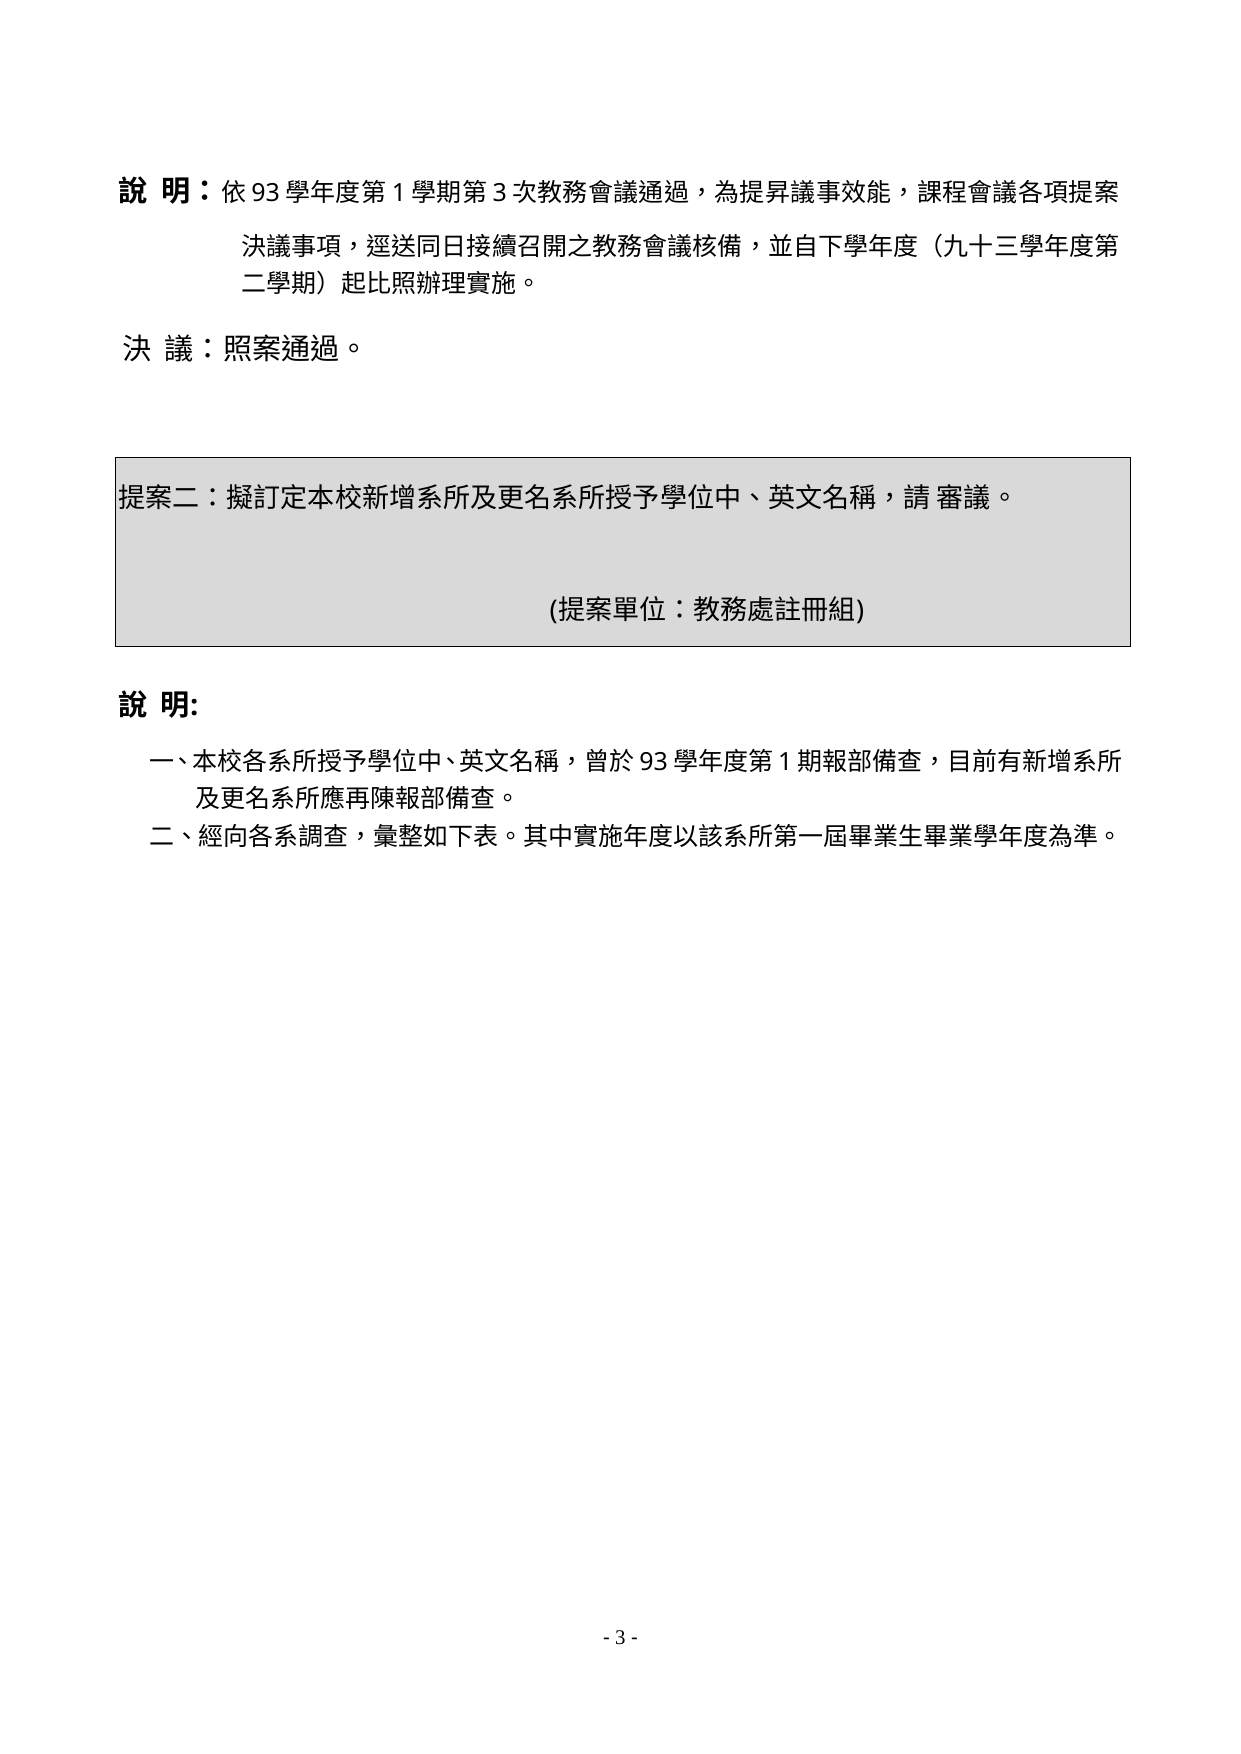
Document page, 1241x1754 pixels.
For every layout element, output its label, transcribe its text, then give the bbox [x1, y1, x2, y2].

text 決 議：照案通過。 [122, 319, 1122, 369]
text 說 明: [118, 665, 1122, 740]
table_header 提案二：擬訂定本校新增系所及更名系所授予學位中、英文名稱，請 審議。 (提案單位：教務處註冊組) [116, 458, 1130, 646]
text 說 明：依93學年度第1學期第3次教務會議通過，為提昇議事效能，課程會議各項提案決議事項，逕送同日接續召開之教務會議核備，並自下學年度（九十三學年度第二學期）起比照辦理實施。 [118, 151, 1122, 301]
text 一、本校各系所授予學位中、英文名稱，曾於93學年度第1期報部備查，目前有新增系所及更名系所應再陳報部備查。 [149, 740, 1122, 815]
text 二、經向各系調查，彙整如下表。其中實施年度以該系所第一屆畢業生畢業學年度為準。 [149, 815, 1122, 853]
